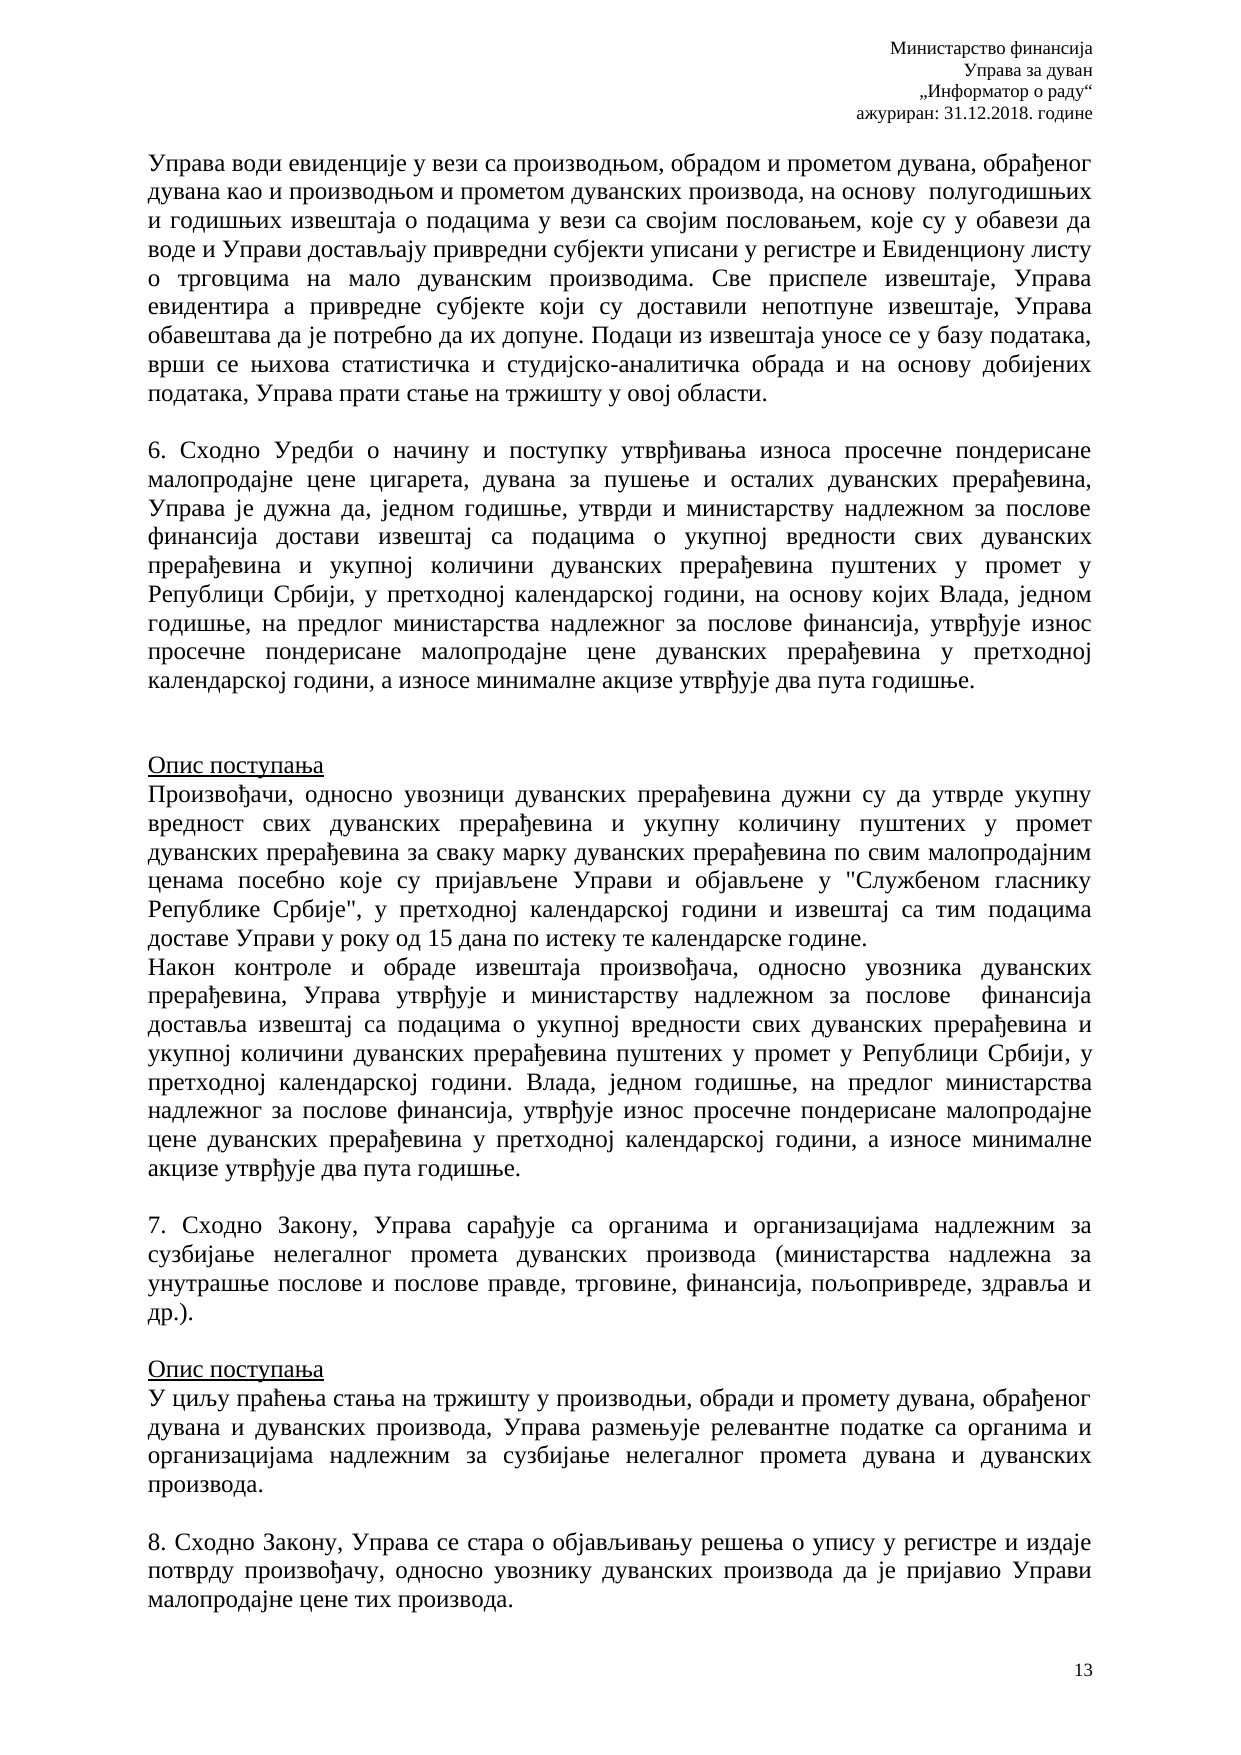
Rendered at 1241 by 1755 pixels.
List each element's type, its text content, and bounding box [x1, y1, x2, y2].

text Опис поступања [148, 1354, 1093, 1383]
text Управа води евиденције у вези са производњом, обрадом и прометом дувана, обрађеног дувана као и производњом и прометом дуванских производа, на основу полугодишњих и годишњих извештаја о подацима у вези са својим пословањем, које су у обавези да воде и Управи достављају привредни субјекти уписани у регистре и Евиденциону листу о трговцима на мало дуванским производима. Све приспеле извештаје, Управа евидентира а привредне субјекте који су доставили непотпуне извештаје, Управа обавештава да је потребно да их допуне. Подаци из извештаја уносе се у базу података, врши се њихова статистичка и студијско-аналитичка обрада и на основу добијених података, Управа прати стање на тржишту у овој области. [148, 148, 1093, 406]
text Произвођачи, односно увозници дуванских прерађевина дужни су да утврде укупну вредност свих дуванских прерађевина и укупну количину пуштених у промет дуванских прерађевина за сваку марку дуванских прерађевина по свим малопродајним ценама посебно које су пријављене Управи и објављене у "Службеном гласнику Републике Србије", у претходној календарској години и извештај са тим подацима доставе Управи у року од 15 дана по истеку те календарске године. [148, 779, 1093, 952]
text Опис поступања [148, 750, 1093, 779]
text У циљу праћења стања на тржишту у производњи, обради и промету дувана, обрађеног дувана и дуванских производа, Управа размењује релевантне податке са органима и организацијама надлежним за сузбијање нелегалног промета дувана и дуванских производа. [148, 1383, 1093, 1498]
text 8. Сходно Закону, Управа се стара о објављивању решења о упису у регистре и издаје потврду произвођачу, односно увознику дуванских производа да је пријавио Управи малопродајне цене тих производа. [148, 1527, 1093, 1613]
text 6. Сходно Уредби о начину и поступку утврђивања износа просечне пондерисане малопродајне цене цигарета, дувана за пушење и осталих дуванских прерађевина, Управа је дужна да, једном годишње, утврди и министарству надлежном за послове финансија достави извештај са подацима о укупној вредности свих дуванских прерађевина и укупној количини дуванских прерађевина пуштених у промет у Републици Србији, у претходној календарској години, на основу којих Влада, једном годишње, на предлог министарства надлежног за послове финансија, утврђује износ просечне пондерисане малопродајне цене дуванских прерађевина у претходној календарској години, а износе минималне акцизе утврђује два пута годишње. [148, 435, 1093, 694]
text 7. Сходно Закону, Управа сарађује са органима и организацијама надлежним за сузбијање нелегалног промета дуванских производа (министарства надлежна за унутрашње послове и послове правде, трговине, финансија, пољопривреде, здравља и др.). [148, 1210, 1093, 1325]
text Након контроле и обраде извештаја произвођача, односно увозника дуванских прерађевина, Управа утврђује и министарству надлежном за послове финансија доставља извештај са подацима о укупној вредности свих дуванских прерађевина и укупној количини дуванских прерађевина пуштених у промет у Републици Србији, у претходној календарској години. Влада, једном годишње, на предлог министарства надлежног за послове финансија, утврђује износ просечне пондерисане малопродајне цене дуванских прерађевина у претходној календарској години, а износе минималне акцизе утврђује два пута годишње. [148, 952, 1093, 1182]
